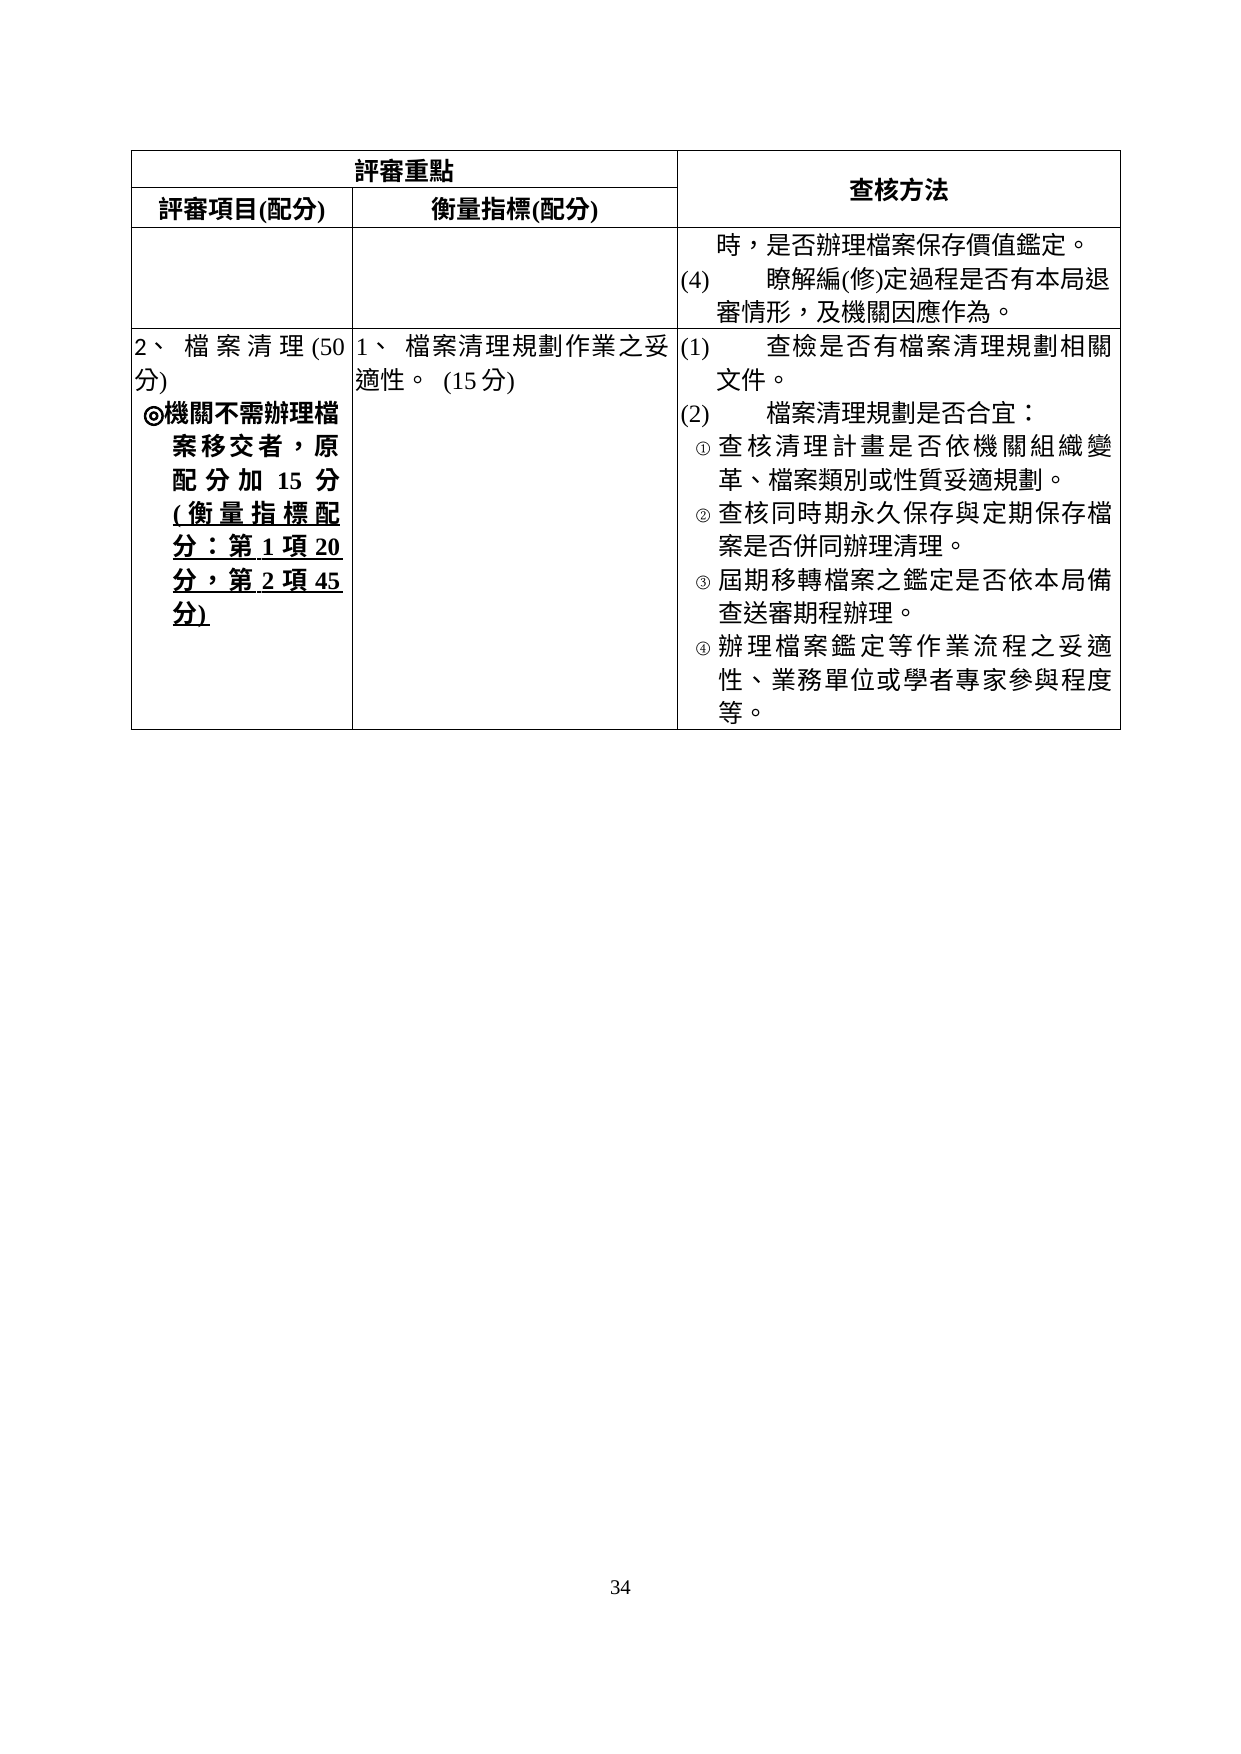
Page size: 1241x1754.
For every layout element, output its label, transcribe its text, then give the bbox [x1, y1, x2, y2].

table_cell 檔案清理規劃作業之妥適性。 (15分) [353, 329, 677, 729]
table_cell 衡量指標(配分) [353, 188, 677, 227]
table_cell [132, 228, 352, 328]
table_header 評審重點 [132, 151, 677, 187]
table_cell 檔案清理(50分) ◎機關不需辦理檔案移交者，原配分加15分(衡量指標配分：第1項20分，第2項45分) [132, 329, 352, 729]
table_cell 時，是否辦理檔案保存價值鑑定。 瞭解編(修)定過程是否有本局退審情形，及機關因應作為。 [678, 228, 1120, 328]
table_cell 評審項目(配分) [132, 188, 352, 227]
table_cell 查檢是否有檔案清理規劃相關文件。 檔案清理規劃是否合宜： 查核清理計畫是否依機關組織變革、檔案類別或性質妥適規劃。 查核同時期永久保存與定期保存檔案是否併同辦理清理。 屆期移轉檔案之鑑定是否依本局備查送審期程辦理。 辦理檔案鑑定等作業流程之妥適性、業務單位或學者專家參與程度等。 [678, 329, 1120, 729]
table_cell [353, 228, 677, 328]
table_header 查核方法 [678, 151, 1120, 227]
